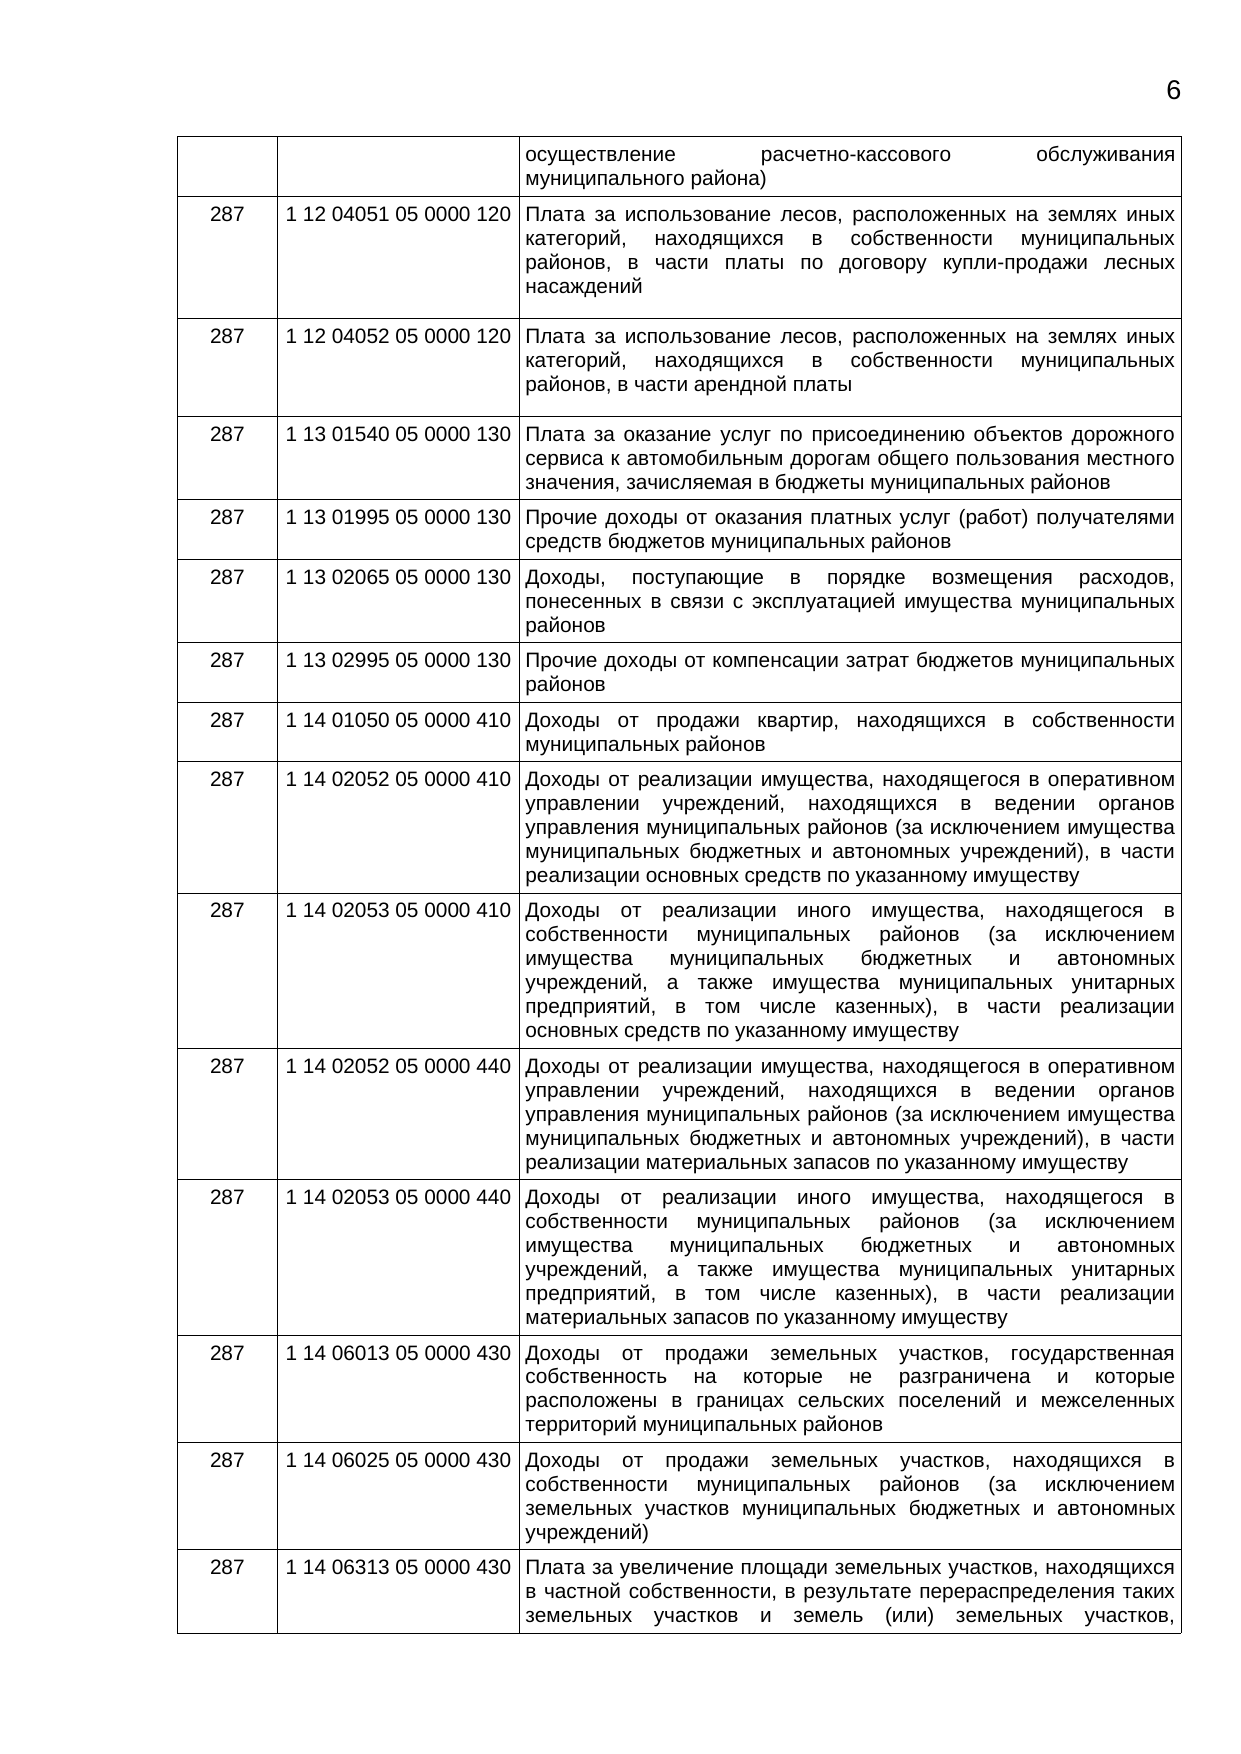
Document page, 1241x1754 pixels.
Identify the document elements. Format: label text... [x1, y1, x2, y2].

table_cell 1 14 06313 05 0000 430 [278, 1550, 519, 1633]
table_cell Прочие доходы от оказания платных услуг (работ) получателями средств бюджетов муниципальных районов [520, 500, 1181, 559]
table_cell 1 14 06013 05 0000 430 [278, 1336, 519, 1442]
table_cell 1 12 04051 05 0000 120 [278, 197, 519, 318]
table_cell Доходы, поступающие в порядке возмещения расходов, понесенных в связи с эксплуатацией имущества муниципальных районов [520, 560, 1181, 642]
table_cell 287 [178, 894, 277, 1048]
table_cell 1 14 02053 05 0000 410 [278, 894, 519, 1048]
table_cell 1 13 01540 05 0000 130 [278, 417, 519, 499]
table_cell Доходы от продажи земельных участков, находящихся в собственности муниципальных районов (за исключением земельных участков муниципальных бюджетных и автономных учреждений) [520, 1443, 1181, 1549]
table_cell 1 14 02052 05 0000 440 [278, 1049, 519, 1179]
table_cell 1 14 02052 05 0000 410 [278, 762, 519, 892]
table_cell Доходы от реализации имущества, находящегося в оперативном управлении учреждений, находящихся в ведении органов управления муниципальных районов (за исключением имущества муниципальных бюджетных и автономных учреждений), в части реализации основных средств по указанному имуществу [520, 762, 1181, 892]
table_cell Доходы от реализации имущества, находящегося в оперативном управлении учреждений, находящихся в ведении органов управления муниципальных районов (за исключением имущества муниципальных бюджетных и автономных учреждений), в части реализации материальных запасов по указанному имуществу [520, 1049, 1181, 1179]
table_cell 287 [178, 197, 277, 318]
table_cell 287 [178, 703, 277, 761]
table_cell Доходы от реализации иного имущества, находящегося в собственности муниципальных районов (за исключением имущества муниципальных бюджетных и автономных учреждений, а также имущества муниципальных унитарных предприятий, в том числе казенных), в части реализации основных средств по указанному имуществу [520, 894, 1181, 1048]
table_cell 1 14 01050 05 0000 410 [278, 703, 519, 761]
table_cell Плата за использование лесов, расположенных на землях иных категорий, находящихся в собственности муниципальных районов, в части платы по договору купли-продажи лесных насаждений [520, 197, 1181, 318]
table_cell 287 [178, 1550, 277, 1633]
table_cell [278, 137, 519, 196]
table_cell 287 [178, 319, 277, 416]
table_cell осуществление расчетно-кассового обслуживания муниципального района) [520, 137, 1181, 196]
table_cell 287 [178, 1443, 277, 1549]
table_cell 287 [178, 1336, 277, 1442]
table_cell Доходы от реализации иного имущества, находящегося в собственности муниципальных районов (за исключением имущества муниципальных бюджетных и автономных учреждений, а также имущества муниципальных унитарных предприятий, в том числе казенных), в части реализации материальных запасов по указанному имуществу [520, 1180, 1181, 1334]
table_cell Доходы от продажи квартир, находящихся в собственности муниципальных районов [520, 703, 1181, 761]
table_cell Плата за использование лесов, расположенных на землях иных категорий, находящихся в собственности муниципальных районов, в части арендной платы [520, 319, 1181, 416]
table_cell 287 [178, 1180, 277, 1334]
table_cell 287 [178, 1049, 277, 1179]
table_cell Доходы от продажи земельных участков, государственная собственность на которые не разграничена и которые расположены в границах сельских поселений и межселенных территорий муниципальных районов [520, 1336, 1181, 1442]
table_cell Плата за увеличение площади земельных участков, находящихся в частной собственности, в результате перераспределения таких земельных участков и земель (или) земельных участков, [520, 1550, 1181, 1633]
table_cell Плата за оказание услуг по присоединению объектов дорожного сервиса к автомобильным дорогам общего пользования местного значения, зачисляемая в бюджеты муниципальных районов [520, 417, 1181, 499]
table_cell 1 13 02065 05 0000 130 [278, 560, 519, 642]
table_cell [178, 137, 277, 196]
table_cell 287 [178, 500, 277, 559]
table_cell Прочие доходы от компенсации затрат бюджетов муниципальных районов [520, 643, 1181, 702]
table_cell 1 14 02053 05 0000 440 [278, 1180, 519, 1334]
table_cell 1 13 01995 05 0000 130 [278, 500, 519, 559]
table_cell 287 [178, 643, 277, 702]
table_cell 1 13 02995 05 0000 130 [278, 643, 519, 702]
table_cell 287 [178, 762, 277, 892]
table_cell 287 [178, 560, 277, 642]
table_cell 1 12 04052 05 0000 120 [278, 319, 519, 416]
table_cell 287 [178, 417, 277, 499]
table_cell 1 14 06025 05 0000 430 [278, 1443, 519, 1549]
